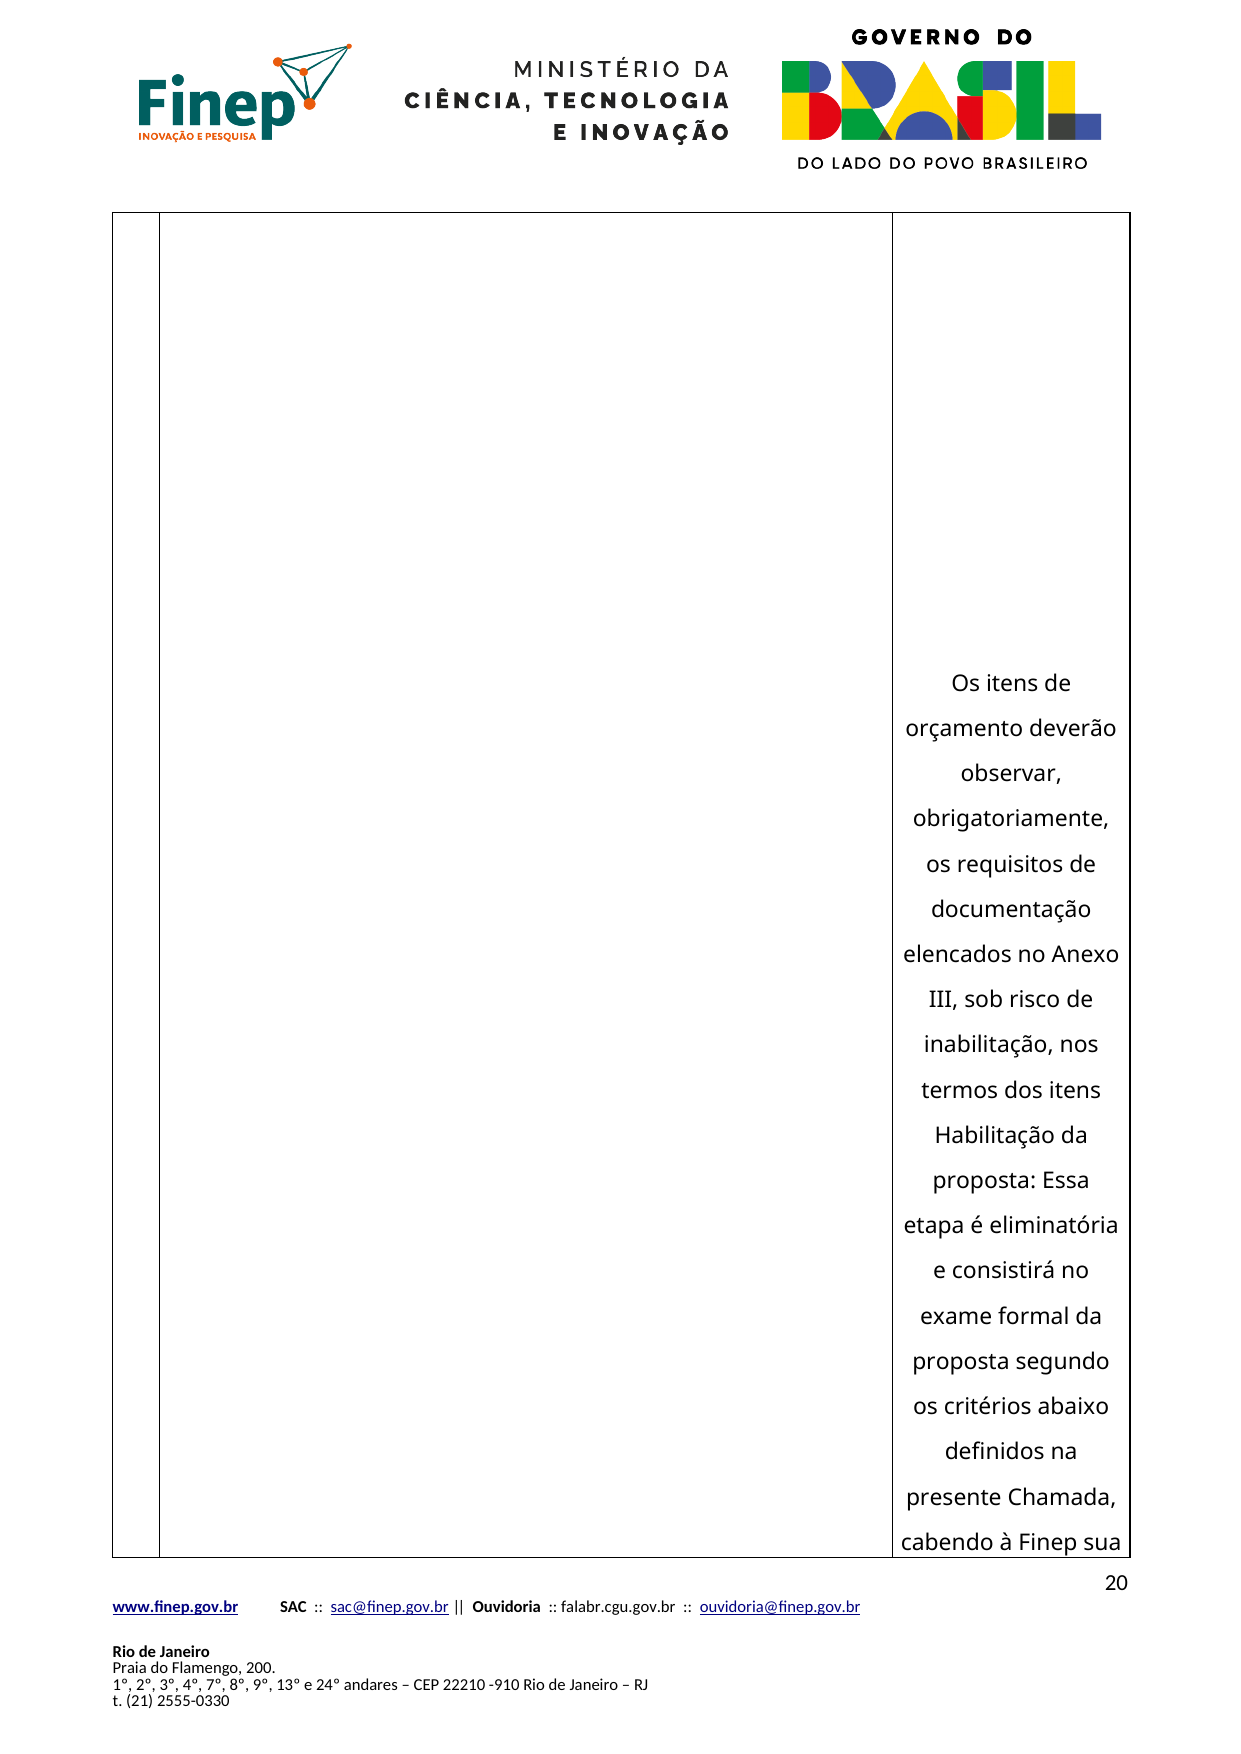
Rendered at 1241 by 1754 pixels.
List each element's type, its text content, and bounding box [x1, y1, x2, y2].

table_cell 5.4 7.3 Anexo II Anexo III Anexo V [893, 213, 1129, 1557]
table_cell [113, 213, 159, 1557]
table_cell [160, 213, 892, 1557]
